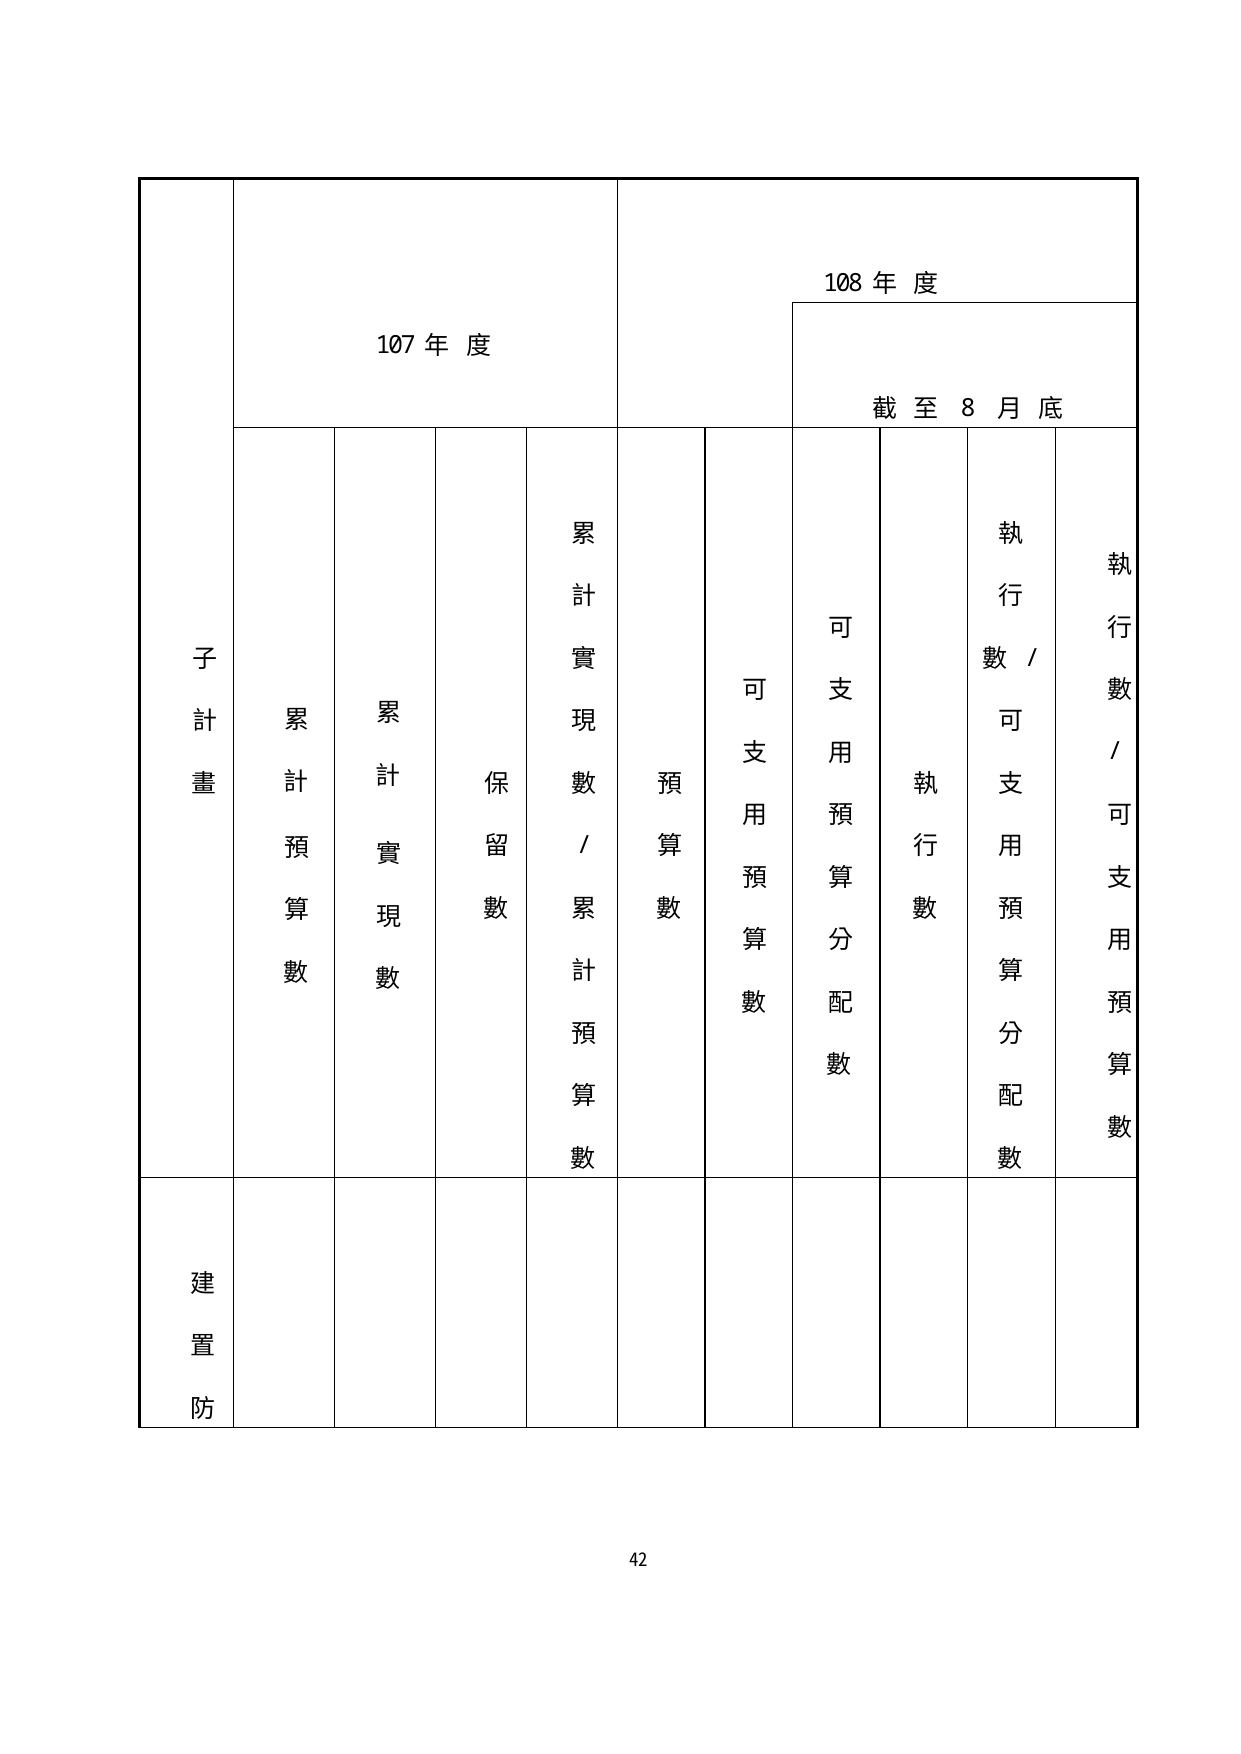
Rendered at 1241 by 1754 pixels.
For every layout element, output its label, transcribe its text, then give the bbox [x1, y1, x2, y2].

table_cell 執行數/可支用預算數 [1056, 428, 1136, 1177]
table_cell [618, 1178, 704, 1427]
table_header 107年度 [234, 180, 617, 427]
table_cell [618, 302, 792, 427]
table_cell [234, 1178, 334, 1427]
table_cell 可支用預算數 [706, 428, 792, 1177]
table_cell 可支用預算分配數 [793, 428, 879, 1177]
table_cell [1056, 1178, 1136, 1427]
table_cell [968, 1178, 1055, 1427]
table_cell [436, 1178, 526, 1427]
table_cell 執行數/可支用預算分配數 [968, 428, 1055, 1177]
table_cell [881, 1178, 967, 1427]
table_cell 預算數 [618, 428, 704, 1177]
table_cell 累計 預算數 [234, 428, 334, 1177]
table_cell [793, 1178, 879, 1427]
table_cell 累計 實現數 [335, 428, 435, 1177]
table_cell [706, 1178, 792, 1427]
table_header 子計畫 [141, 180, 233, 1177]
table_cell [527, 1178, 617, 1427]
table_cell 累計實現數/累計預算數 [527, 428, 617, 1177]
table_cell [335, 1178, 435, 1427]
table_cell 保留數 [436, 428, 526, 1177]
table_header 108年度 [618, 180, 1136, 302]
table_cell 執行數 [881, 428, 967, 1177]
table_cell 截至8月底 [793, 303, 1136, 427]
table_cell 建置防 [141, 1178, 233, 1427]
